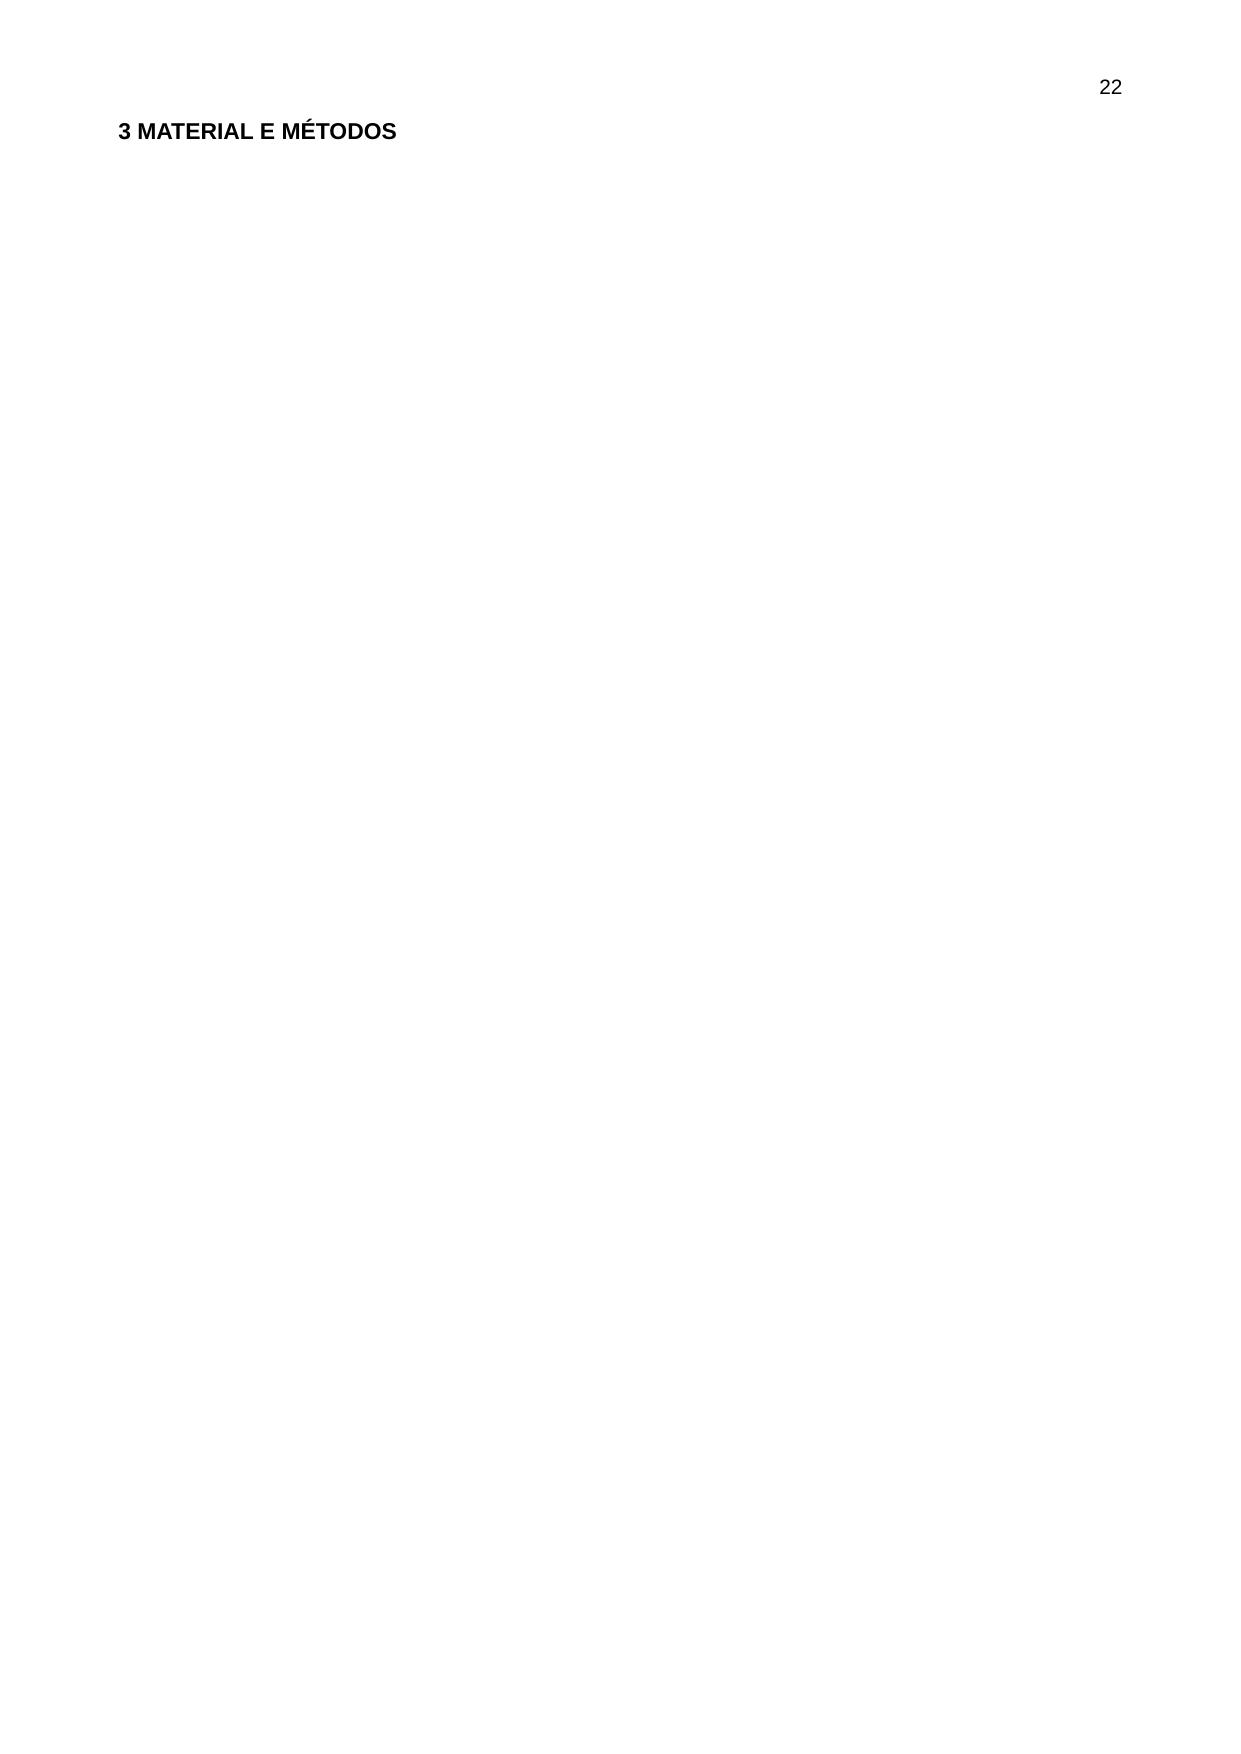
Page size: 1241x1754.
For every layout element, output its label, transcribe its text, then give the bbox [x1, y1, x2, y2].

subtitle 3 MATERIAL E MÉTODOS [118, 118, 1122, 144]
